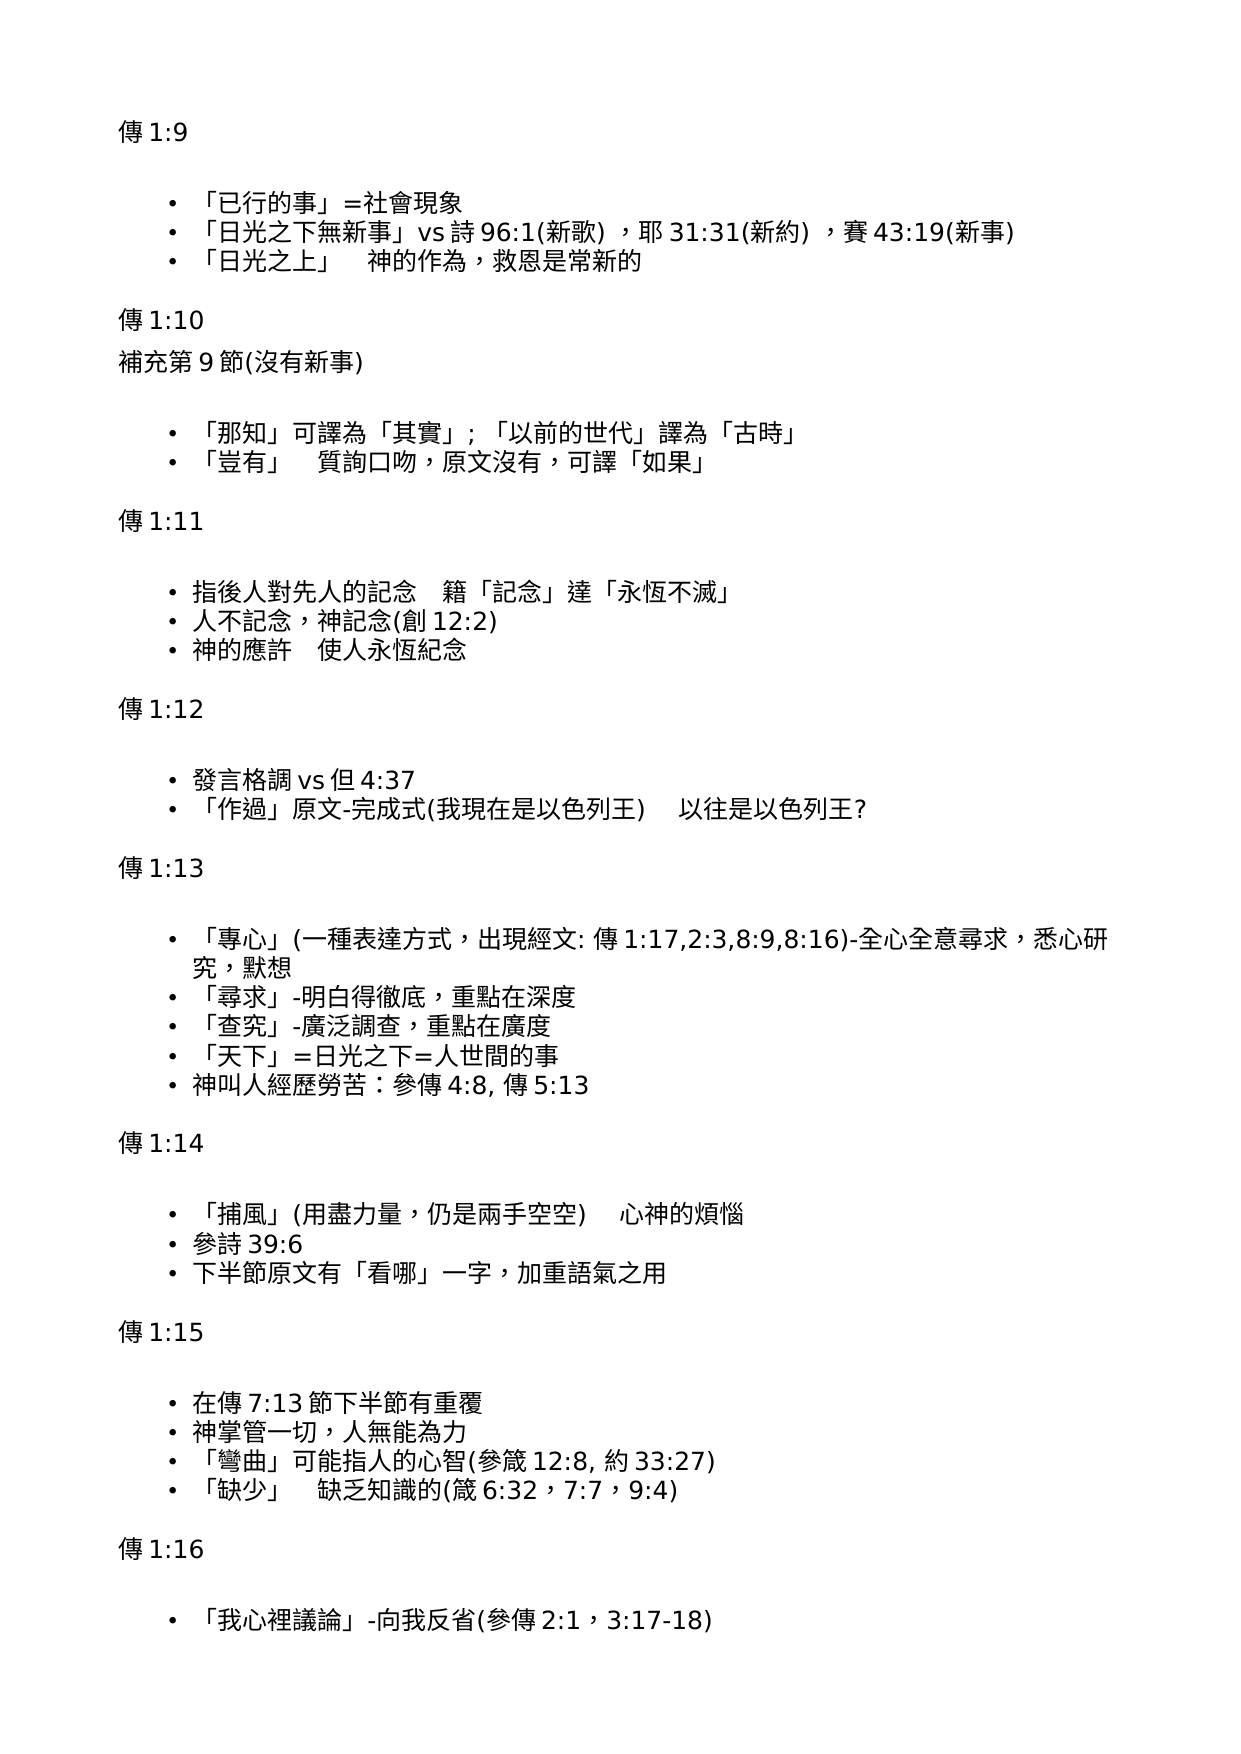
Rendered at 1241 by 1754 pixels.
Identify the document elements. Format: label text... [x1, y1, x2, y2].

text 傳1:13 [118, 854, 1122, 883]
list 「尋求」-明白得徹底，重點在深度 [177, 983, 1122, 1013]
list 神的應許 使人永恆紀念 [177, 636, 1122, 666]
list 神叫人經歷勞苦：參傳4:8, 傳5:13 [177, 1071, 1122, 1100]
text 傳1:14 [118, 1129, 1122, 1159]
list 在傳7:13節下半節有重覆 [177, 1389, 1122, 1418]
list 下半節原文有「看哪」一字，加重語氣之用 [177, 1259, 1122, 1288]
text 傳1:11 [118, 507, 1122, 536]
list 人不記念，神記念(創12:2) [177, 607, 1122, 636]
list 參詩39:6 [177, 1230, 1122, 1259]
text 傳1:12 [118, 695, 1122, 724]
list 「已行的事」=社會現象 [177, 189, 1122, 218]
list 「作過」原文-完成式(我現在是以色列王) 以往是以色列王? [177, 795, 1122, 824]
list 神掌管一切，人無能為力 [177, 1418, 1122, 1447]
text 補充第9節(沒有新事) [118, 348, 1122, 377]
list 指後人對先人的記念 籍「記念」達「永恆不滅」 [177, 578, 1122, 607]
list 「我心裡議論」-向我反省(參傳2:1，3:17-18) [177, 1606, 1122, 1635]
list 發言格調vs但4:37 [177, 766, 1122, 795]
list 「日光之下無新事」vs詩96:1(新歌) ，耶31:31(新約) ，賽43:19(新事) [177, 218, 1122, 248]
list 「捕風」(用盡力量，仍是兩手空空) 心神的煩惱 [177, 1201, 1122, 1230]
text 傳1:9 [118, 118, 1122, 147]
list 「專心」(一種表達方式，出現經文: 傳1:17,2:3,8:9,8:16)-全心全意尋求，悉心研究，默想 [177, 925, 1122, 983]
text 傳1:15 [118, 1318, 1122, 1347]
list 「查究」-廣泛調查，重點在廣度 [177, 1013, 1122, 1042]
list 「豈有」 質詢口吻，原文沒有，可譯「如果」 [177, 448, 1122, 477]
text 傳1:16 [118, 1535, 1122, 1564]
list 「日光之上」 神的作為，救恩是常新的 [177, 248, 1122, 277]
list 「那知」可譯為「其實」; 「以前的世代」譯為「古時」 [177, 419, 1122, 448]
list 「天下」=日光之下=人世間的事 [177, 1042, 1122, 1071]
text 傳1:10 [118, 306, 1122, 335]
list 「缺少」 缺乏知識的(箴6:32，7:7，9:4) [177, 1476, 1122, 1506]
list 「彎曲」可能指人的心智(參箴12:8, 約33:27) [177, 1447, 1122, 1476]
